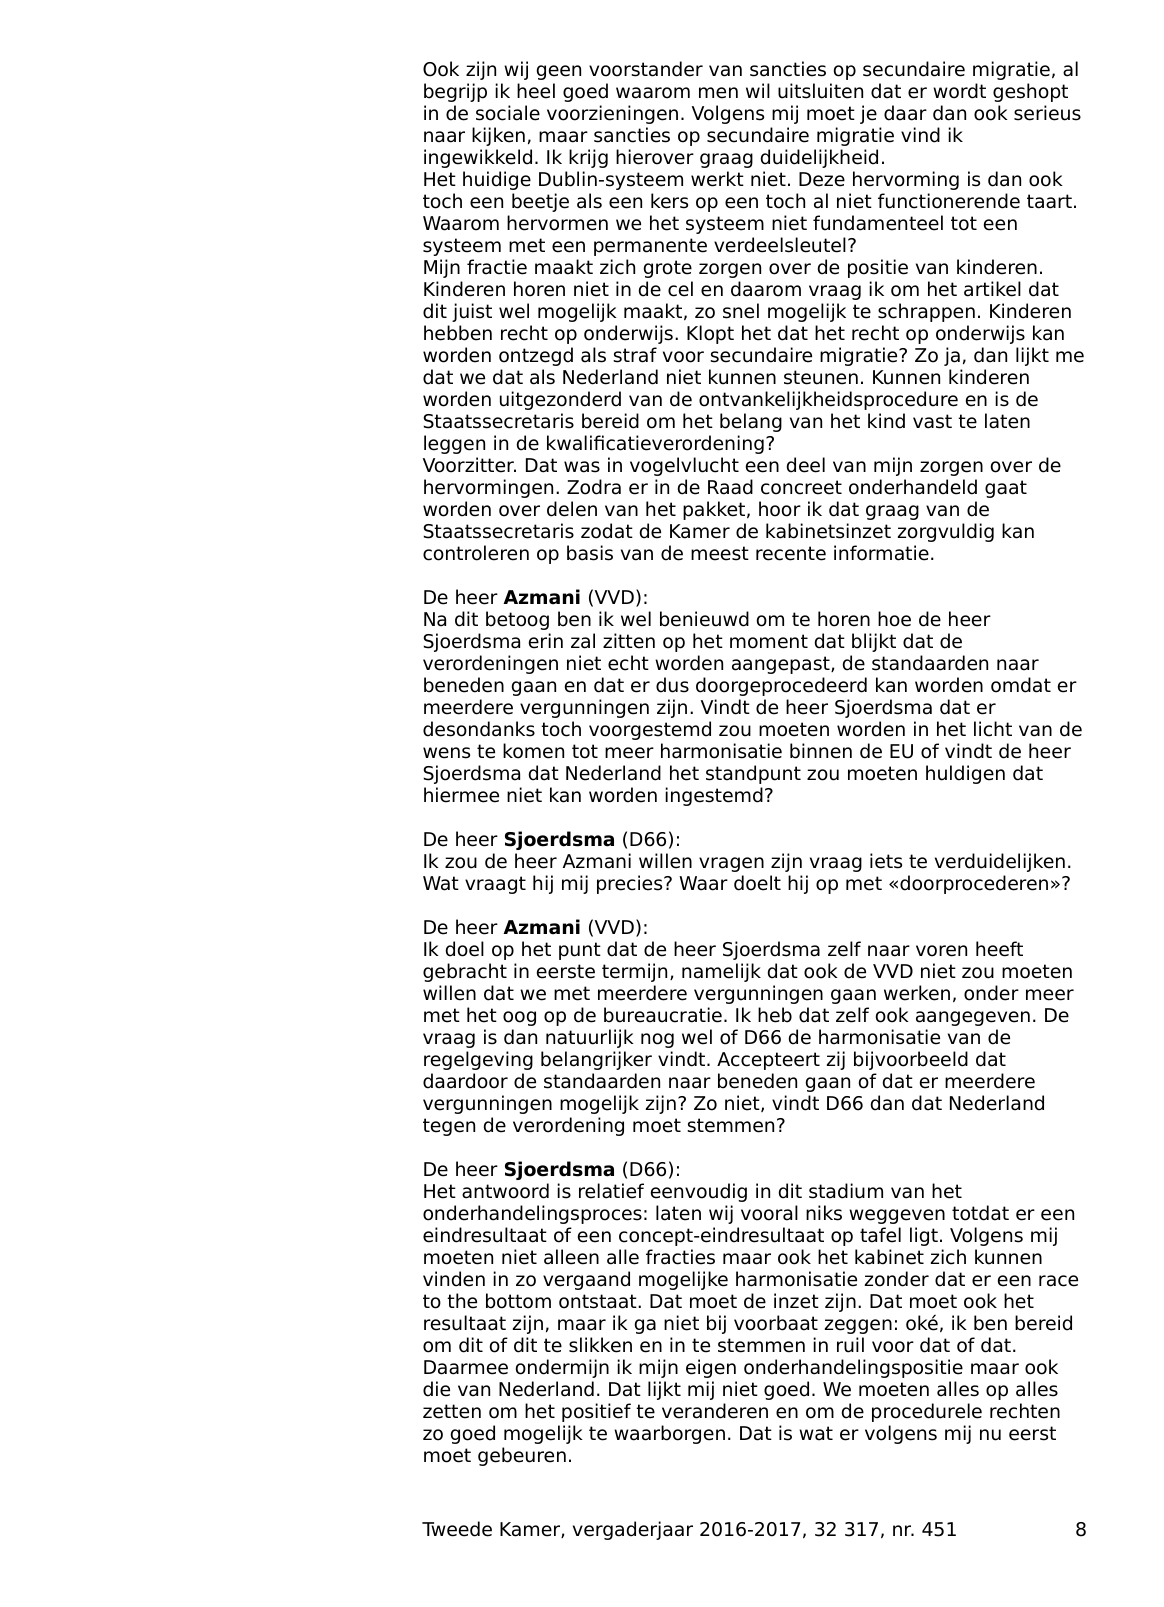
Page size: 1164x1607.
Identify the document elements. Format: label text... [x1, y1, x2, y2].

text De heer Azmani (VVD): [422, 917, 1087, 939]
text Na dit betoog ben ik wel benieuwd om te horen hoe de heer Sjoerdsma erin zal zitten op het moment dat blijkt dat de verordeningen niet echt worden aangepast, de standaarden naar beneden gaan en dat er dus doorgeprocedeerd kan worden omdat er meerdere vergunningen zijn. Vindt de heer Sjoerdsma dat er desondanks toch voorgestemd zou moeten worden in het licht van de wens te komen tot meer harmonisatie binnen de EU of vindt de heer Sjoerdsma dat Nederland het standpunt zou moeten huldigen dat hiermee niet kan worden ingestemd? [422, 609, 1087, 807]
text Het antwoord is relatief eenvoudig in dit stadium van het onderhandelingsproces: laten wij vooral niks weggeven totdat er een eindresultaat of een concept-eindresultaat op tafel ligt. Volgens mij moeten niet alleen alle fracties maar ook het kabinet zich kunnen vinden in zo vergaand mogelijke harmonisatie zonder dat er een race to the bottom ontstaat. Dat moet de inzet zijn. Dat moet ook het resultaat zijn, maar ik ga niet bij voorbaat zeggen: oké, ik ben bereid om dit of dit te slikken en in te stemmen in ruil voor dat of dat. Daarmee ondermijn ik mijn eigen onderhandelingspositie maar ook die van Nederland. Dat lijkt mij niet goed. We moeten alles op alles zetten om het positief te veranderen en om de procedurele rechten zo goed mogelijk te waarborgen. Dat is wat er volgens mij nu eerst moet gebeuren. [422, 1181, 1087, 1467]
text De heer Azmani (VVD): [422, 587, 1087, 609]
text Ook zijn wij geen voorstander van sancties op secundaire migratie, al begrijp ik heel goed waarom men wil uitsluiten dat er wordt geshopt in de sociale voorzieningen. Volgens mij moet je daar dan ook serieus naar kijken, maar sancties op secundaire migratie vind ik ingewikkeld. Ik krijg hierover graag duidelijkheid. [422, 59, 1087, 169]
text De heer Sjoerdsma (D66): [422, 829, 1087, 851]
text Mijn fractie maakt zich grote zorgen over de positie van kinderen. Kinderen horen niet in de cel en daarom vraag ik om het artikel dat dit juist wel mogelijk maakt, zo snel mogelijk te schrappen. Kinderen hebben recht op onderwijs. Klopt het dat het recht op onderwijs kan worden ontzegd als straf voor secundaire migratie? Zo ja, dan lijkt me dat we dat als Nederland niet kunnen steunen. Kunnen kinderen worden uitgezonderd van de ontvankelijkheidsprocedure en is de Staatssecretaris bereid om het belang van het kind vast te laten leggen in de kwalificatieverordening? [422, 257, 1087, 455]
text Voorzitter. Dat was in vogelvlucht een deel van mijn zorgen over de hervormingen. Zodra er in de Raad concreet onderhandeld gaat worden over delen van het pakket, hoor ik dat graag van de Staatssecretaris zodat de Kamer de kabinetsinzet zorgvuldig kan controleren op basis van de meest recente informatie. [422, 455, 1087, 564]
text Ik zou de heer Azmani willen vragen zijn vraag iets te verduidelijken. Wat vraagt hij mij precies? Waar doelt hij op met «doorprocederen»? [422, 851, 1087, 895]
text Het huidige Dublin-systeem werkt niet. Deze hervorming is dan ook toch een beetje als een kers op een toch al niet functionerende taart. Waarom hervormen we het systeem niet fundamenteel tot een systeem met een permanente verdeelsleutel? [422, 169, 1087, 257]
text Ik doel op het punt dat de heer Sjoerdsma zelf naar voren heeft gebracht in eerste termijn, namelijk dat ook de VVD niet zou moeten willen dat we met meerdere vergunningen gaan werken, onder meer met het oog op de bureaucratie. Ik heb dat zelf ook aangegeven. De vraag is dan natuurlijk nog wel of D66 de harmonisatie van de regelgeving belangrijker vindt. Accepteert zij bijvoorbeeld dat daardoor de standaarden naar beneden gaan of dat er meerdere vergunningen mogelijk zijn? Zo niet, vindt D66 dan dat Nederland tegen de verordening moet stemmen? [422, 939, 1087, 1137]
text De heer Sjoerdsma (D66): [422, 1159, 1087, 1181]
